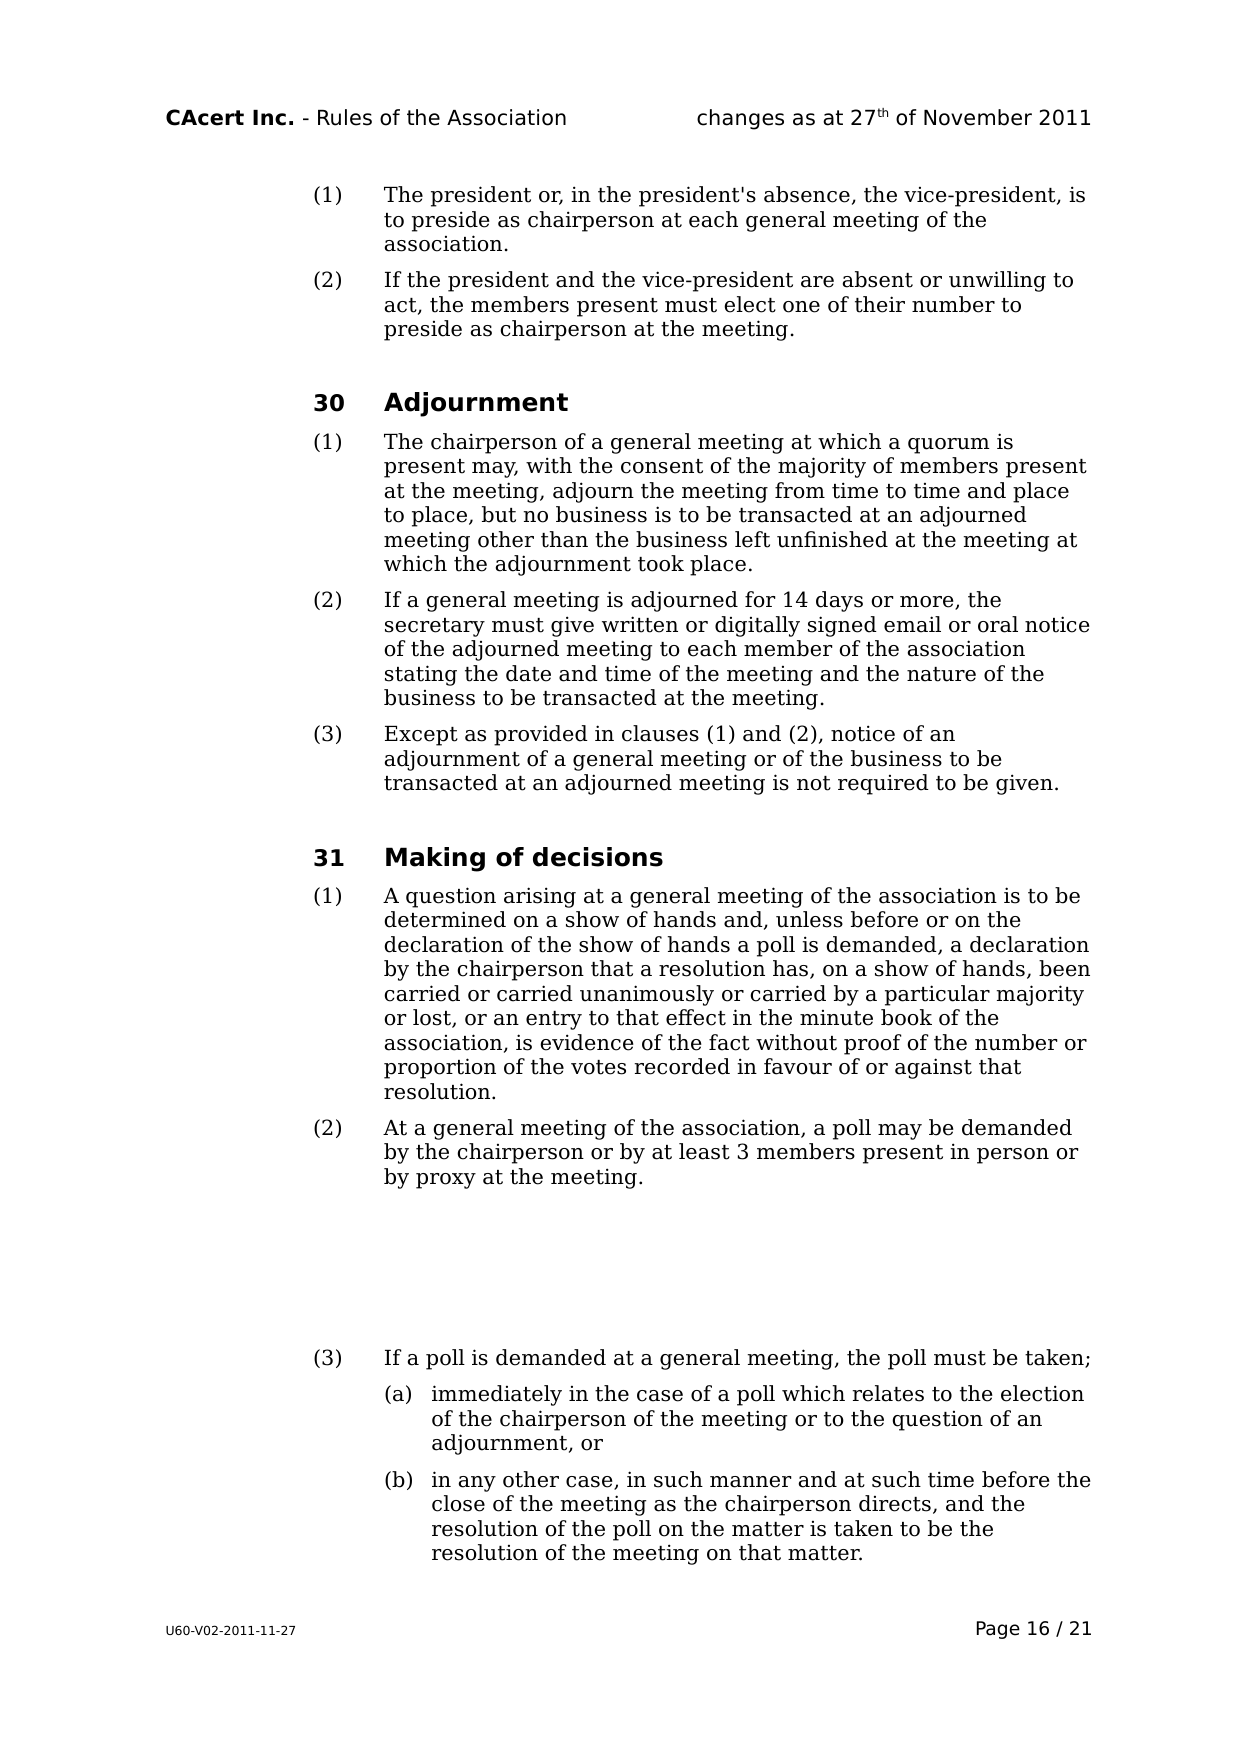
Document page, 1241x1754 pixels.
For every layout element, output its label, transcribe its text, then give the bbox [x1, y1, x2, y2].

list A question arising at a general meeting of the association is to be determined on a show of hands and, unless before or on the declaration of the show of hands a poll is demanded, a declaration by the chairperson that a resolution has, on a show of hands, been carried or carried unanimously or carried by a particular majority or lost, or an entry to that effect in the minute book of the association, is evidence of the fact without proof of the number or proportion of the votes recorded in favour of or against that resolution. [313, 884, 1093, 1104]
list immediately in the case of a poll which relates to the election of the chairperson of the meeting or to the question of an adjournment, or [384, 1382, 1093, 1456]
list If the president and the vice-president are absent or unwilling to act, the members present must elect one of their number to preside as chairperson at the meeting. [313, 268, 1093, 342]
list in any other case, in such manner and at such time before the close of the meeting as the chairperson directs, and the resolution of the poll on the matter is taken to be the resolution of the meeting on that matter. [384, 1467, 1093, 1565]
list At a general meeting of the association, a poll may be demanded by the chairperson or by at least 3 members present in person or by proxy at the meeting. [313, 1116, 1093, 1189]
subtitle Adjournment [313, 389, 1093, 418]
list If a general meeting is adjourned for 14 days or more, the secretary must give written or digitally signed email or oral notice of the adjourned meeting to each member of the association stating the date and time of the meeting and the nature of the business to be transacted at the meeting. [313, 588, 1093, 711]
list The president or, in the president's absence, the vice-president, is to preside as chairperson at each general meeting of the association. [313, 183, 1093, 256]
list Except as provided in clauses (1) and (2), notice of an adjournment of a general meeting or of the business to be transacted at an adjourned meeting is not required to be given. [313, 722, 1093, 796]
list If a poll is demanded at a general meeting, the poll must be taken; [313, 1346, 1093, 1371]
subtitle Making of decisions [313, 843, 1093, 872]
list The chairperson of a general meeting at which a quorum is present may, with the consent of the majority of members present at the meeting, adjourn the meeting from time to time and place to place, but no business is to be transacted at an adjourned meeting other than the business left unfinished at the meeting at which the adjournment took place. [313, 429, 1093, 576]
